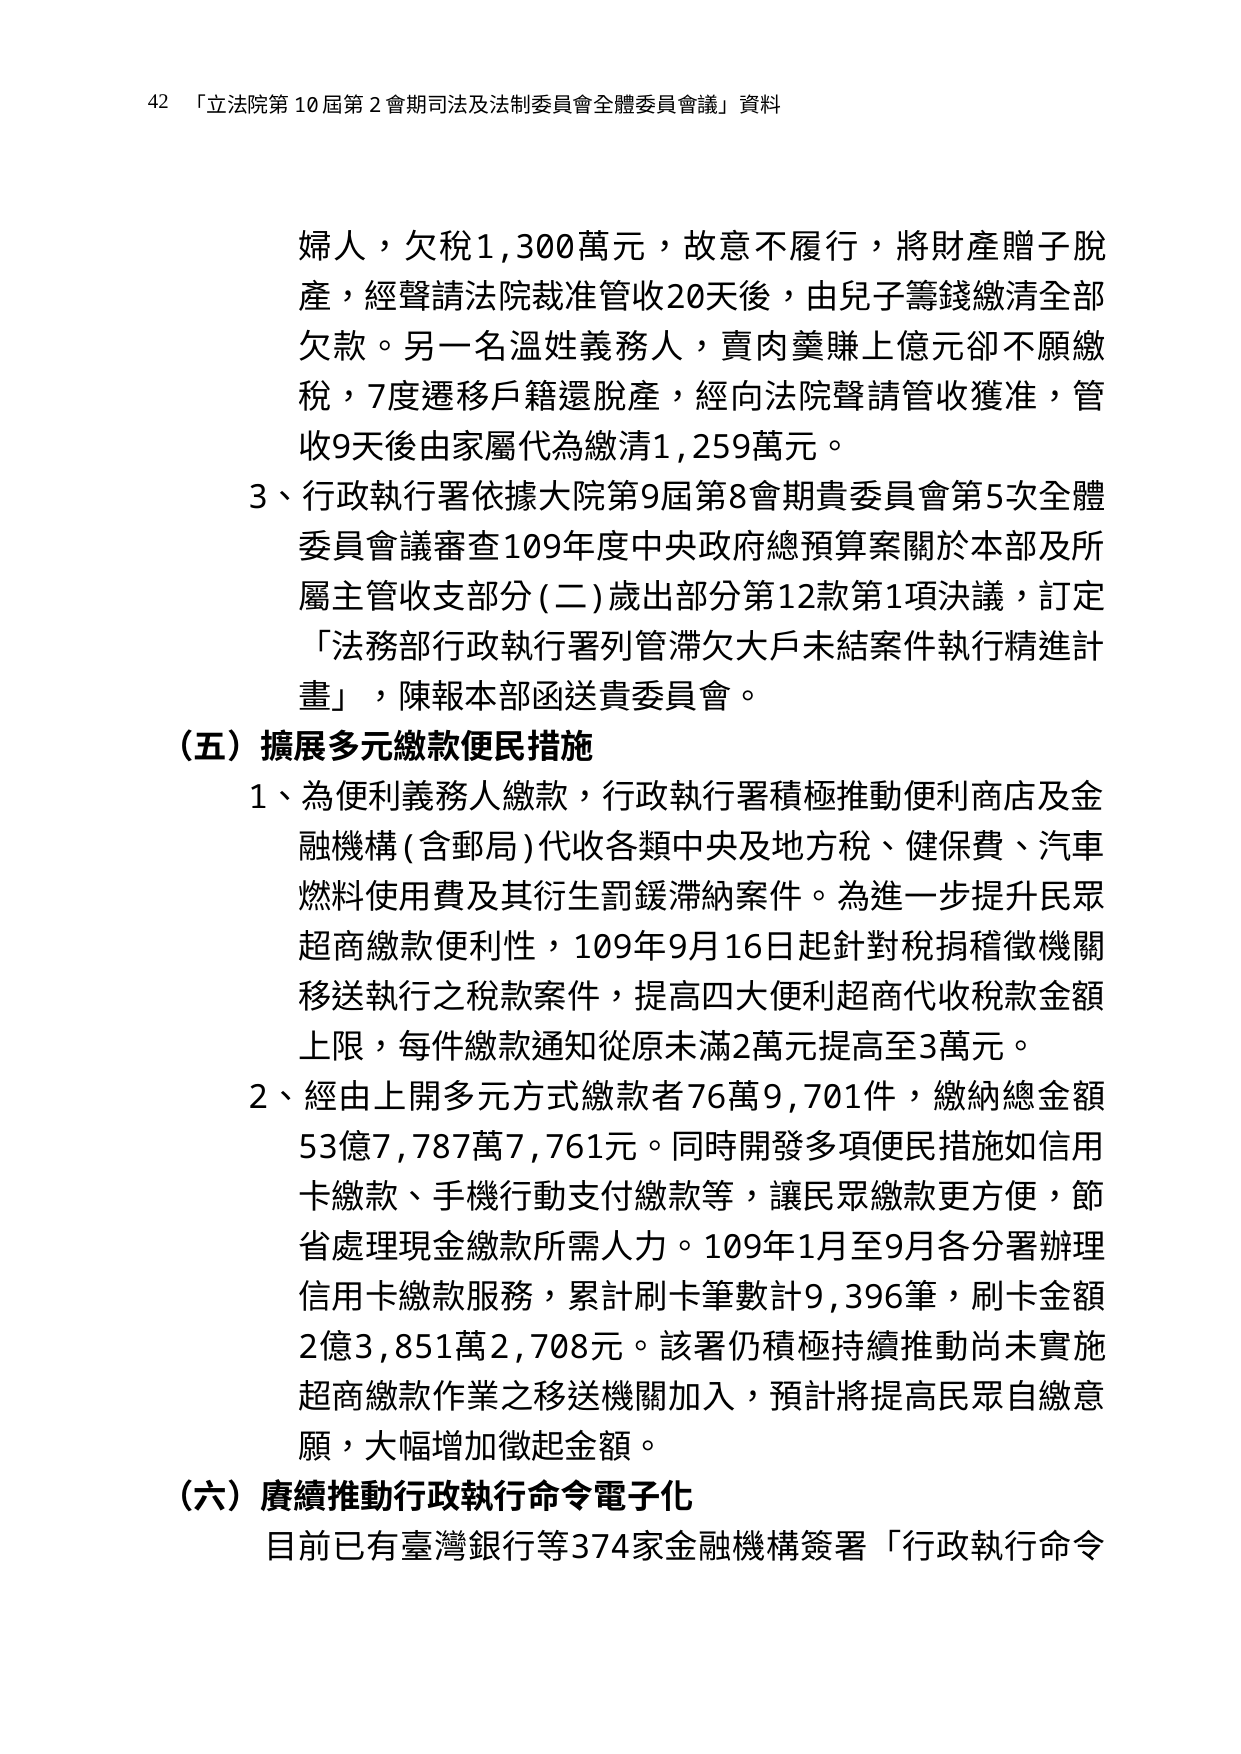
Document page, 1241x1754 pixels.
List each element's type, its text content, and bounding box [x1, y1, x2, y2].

text （六）賡續推動行政執行命令電子化 [160, 1469, 1106, 1519]
text 婦人，欠稅1,300萬元，故意不履行，將財產贈子脫產，經聲請法院裁准管收20天後，由兒子籌錢繳清全部欠款。另一名溫姓義務人，賣肉羹賺上億元卻不願繳稅，7度遷移戶籍還脫產，經向法院聲請管收獲准，管收9天後由家屬代為繳清1,259萬元。 [248, 219, 1106, 469]
text 2、經由上開多元方式繳款者76萬9,701件，繳納總金額53億7,787萬7,761元。同時開發多項便民措施如信用卡繳款、手機行動支付繳款等，讓民眾繳款更方便，節省處理現金繳款所需人力。109年1月至9月各分署辦理信用卡繳款服務，累計刷卡筆數計9,396筆，刷卡金額2億3,851萬2,708元。該署仍積極持續推動尚未實施超商繳款作業之移送機關加入，預計將提高民眾自繳意願，大幅增加徵起金額。 [248, 1069, 1106, 1469]
text 目前已有臺灣銀行等374家金融機構簽署「行政執行命令 [264, 1519, 1106, 1569]
text （五）擴展多元繳款便民措施 [160, 719, 1106, 769]
text 3、行政執行署依據大院第9屆第8會期貴委員會第5次全體委員會議審查109年度中央政府總預算案關於本部及所屬主管收支部分(二)歲出部分第12款第1項決議，訂定「法務部行政執行署列管滯欠大戶未結案件執行精進計畫」，陳報本部函送貴委員會。 [248, 469, 1106, 719]
text 1、為便利義務人繳款，行政執行署積極推動便利商店及金融機構(含郵局)代收各類中央及地方稅、健保費、汽車燃料使用費及其衍生罰鍰滯納案件。為進一步提升民眾超商繳款便利性，109年9月16日起針對稅捐稽徵機關移送執行之稅款案件，提高四大便利超商代收稅款金額上限，每件繳款通知從原未滿2萬元提高至3萬元。 [248, 769, 1106, 1069]
